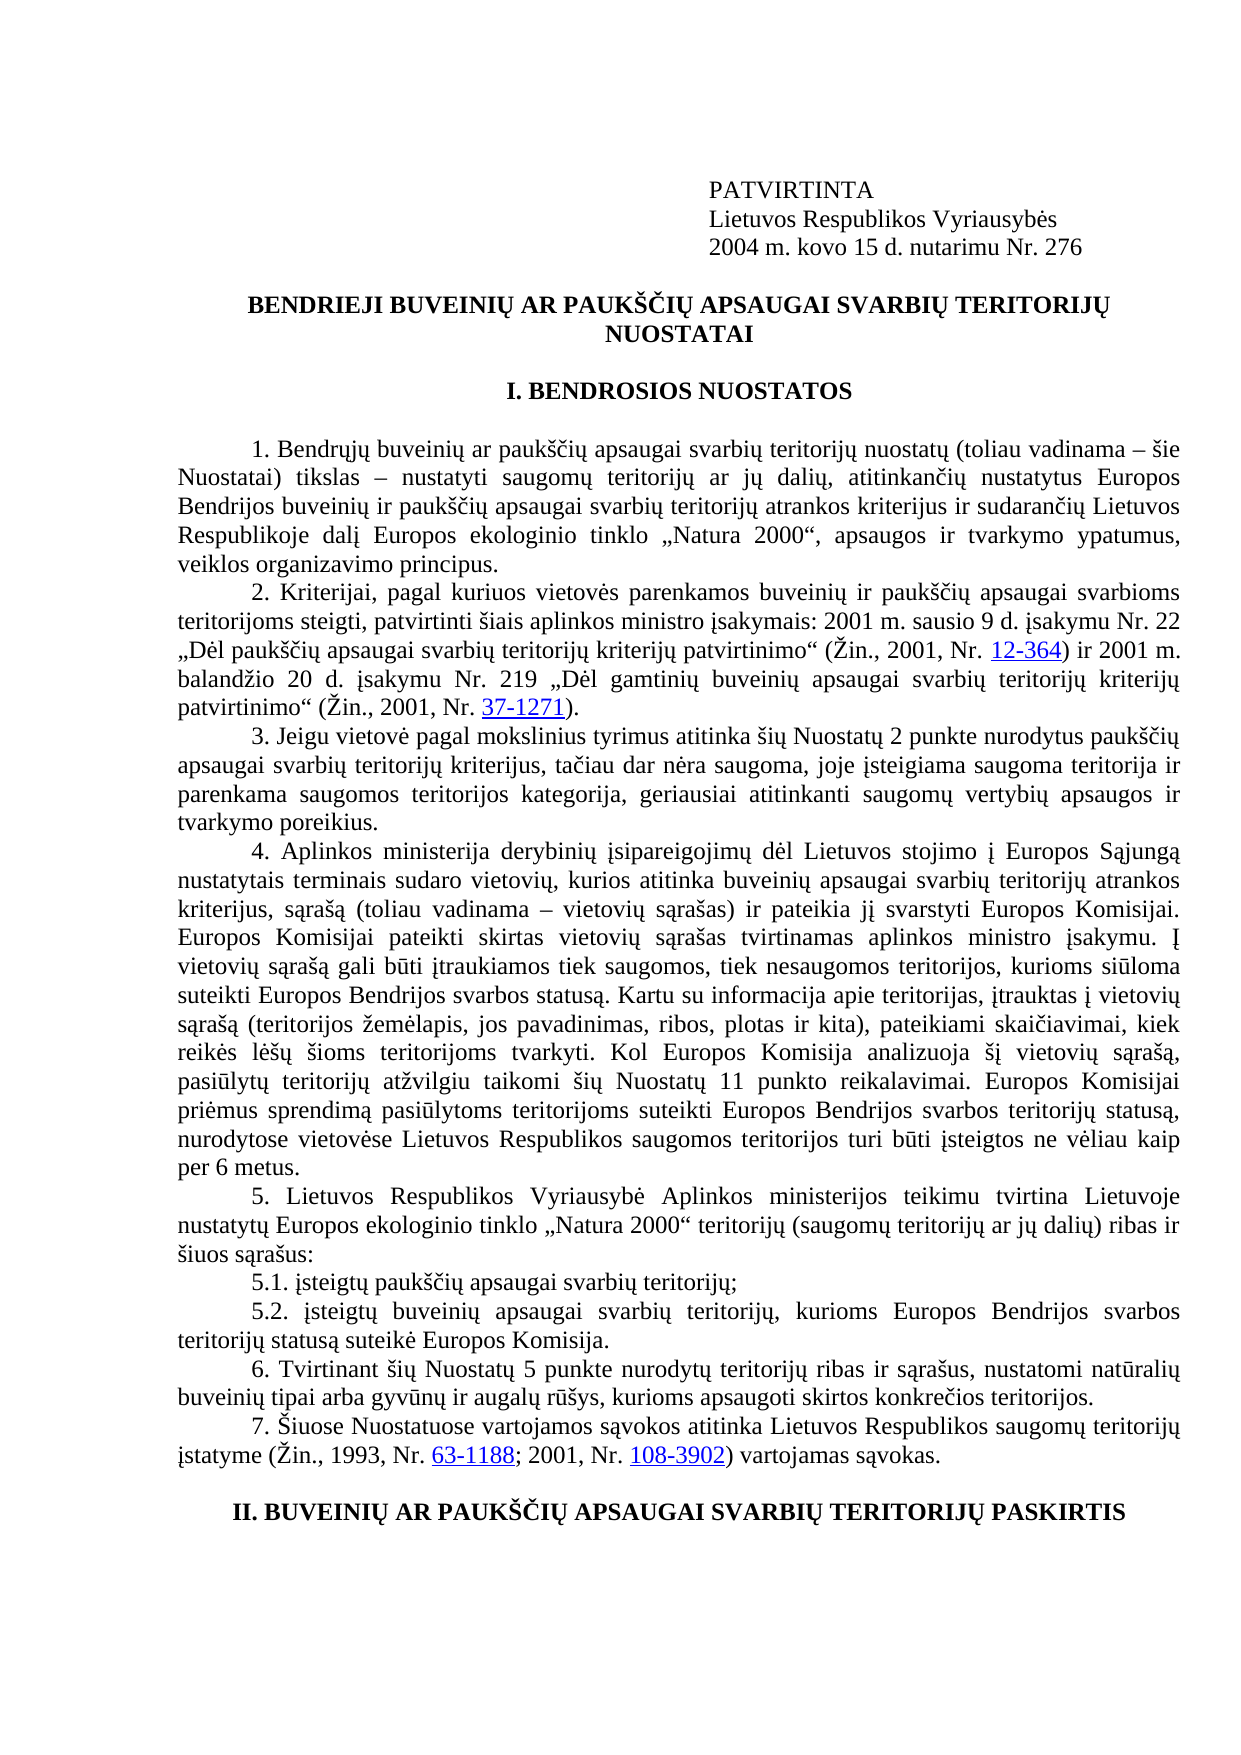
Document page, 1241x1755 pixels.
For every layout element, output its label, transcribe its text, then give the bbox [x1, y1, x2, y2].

text II. BUVEINIŲ AR PAUKŠČIŲ APSAUGAI SVARBIŲ TERITORIJŲ PASKIRTIS [177, 1497, 1181, 1526]
text NUOSTATAI [177, 319, 1181, 347]
text 5.1. įsteigtų paukščių apsaugai svarbių teritorijų; [177, 1267, 1181, 1296]
text 5.2. įsteigtų buveinių apsaugai svarbių teritorijų, kurioms Europos Bendrijos svarbos teritorijų statusą suteikė Europos Komisija. [177, 1296, 1181, 1354]
text BENDRIEJI BUVEINIŲ AR PAUKŠČIŲ APSAUGAI SVARBIŲ TERITORIJŲ [177, 290, 1181, 319]
text 2004 m. kovo 15 d. nutarimu Nr. 276 [177, 232, 1181, 261]
text I. BENDROSIOS NUOSTATOS [177, 376, 1181, 405]
text 7. Šiuose Nuostatuose vartojamos sąvokos atitinka Lietuvos Respublikos saugomų teritorijų įstatyme (Žin., 1993, Nr. 63-1188; 2001, Nr. 108-3902) vartojamas sąvokas. [177, 1411, 1181, 1469]
text 5. Lietuvos Respublikos Vyriausybė Aplinkos ministerijos teikimu tvirtina Lietuvoje nustatytų Europos ekologinio tinklo „Natura 2000“ teritorijų (saugomų teritorijų ar jų dalių) ribas ir šiuos sąrašus: [177, 1181, 1181, 1267]
text 6. Tvirtinant šių Nuostatų 5 punkte nurodytų teritorijų ribas ir sąrašus, nustatomi natūralių buveinių tipai arba gyvūnų ir augalų rūšys, kurioms apsaugoti skirtos konkrečios teritorijos. [177, 1354, 1181, 1411]
text Lietuvos Respublikos Vyriausybės [177, 204, 1181, 232]
text PATVIRTINTA [177, 175, 1181, 204]
text 2. Kriterijai, pagal kuriuos vietovės parenkamos buveinių ir paukščių apsaugai svarbioms teritorijoms steigti, patvirtinti šiais aplinkos ministro įsakymais: 2001 m. sausio 9 d. įsakymu Nr. 22 „Dėl paukščių apsaugai svarbių teritorijų kriterijų patvirtinimo“ (Žin., 2001, Nr. 12-364) ir 2001 m. balandžio 20 d. įsakymu Nr. 219 „Dėl gamtinių buveinių apsaugai svarbių teritorijų kriterijų patvirtinimo“ (Žin., 2001, Nr. 37-1271). [177, 577, 1181, 721]
text 1. Bendrųjų buveinių ar paukščių apsaugai svarbių teritorijų nuostatų (toliau vadinama – šie Nuostatai) tikslas – nustatyti saugomų teritorijų ar jų dalių, atitinkančių nustatytus Europos Bendrijos buveinių ir paukščių apsaugai svarbių teritorijų atrankos kriterijus ir sudarančių Lietuvos Respublikoje dalį Europos ekologinio tinklo „Natura 2000“, apsaugos ir tvarkymo ypatumus, veiklos organizavimo principus. [177, 434, 1181, 577]
text 4. Aplinkos ministerija derybinių įsipareigojimų dėl Lietuvos stojimo į Europos Sąjungą nustatytais terminais sudaro vietovių, kurios atitinka buveinių apsaugai svarbių teritorijų atrankos kriterijus, sąrašą (toliau vadinama – vietovių sąrašas) ir pateikia jį svarstyti Europos Komisijai. Europos Komisijai pateikti skirtas vietovių sąrašas tvirtinamas aplinkos ministro įsakymu. Į vietovių sąrašą gali būti įtraukiamos tiek saugomos, tiek nesaugomos teritorijos, kurioms siūloma suteikti Europos Bendrijos svarbos statusą. Kartu su informacija apie teritorijas, įtrauktas į vietovių sąrašą (teritorijos žemėlapis, jos pavadinimas, ribos, plotas ir kita), pateikiami skaičiavimai, kiek reikės lėšų šioms teritorijoms tvarkyti. Kol Europos Komisija analizuoja šį vietovių sąrašą, pasiūlytų teritorijų atžvilgiu taikomi šių Nuostatų 11 punkto reikalavimai. Europos Komisijai priėmus sprendimą pasiūlytoms teritorijoms suteikti Europos Bendrijos svarbos teritorijų statusą, nurodytose vietovėse Lietuvos Respublikos saugomos teritorijos turi būti įsteigtos ne vėliau kaip per 6 metus. [177, 836, 1181, 1181]
text 3. Jeigu vietovė pagal mokslinius tyrimus atitinka šių Nuostatų 2 punkte nurodytus paukščių apsaugai svarbių teritorijų kriterijus, tačiau dar nėra saugoma, joje įsteigiama saugoma teritorija ir parenkama saugomos teritorijos kategorija, geriausiai atitinkanti saugomų vertybių apsaugos ir tvarkymo poreikius. [177, 721, 1181, 836]
